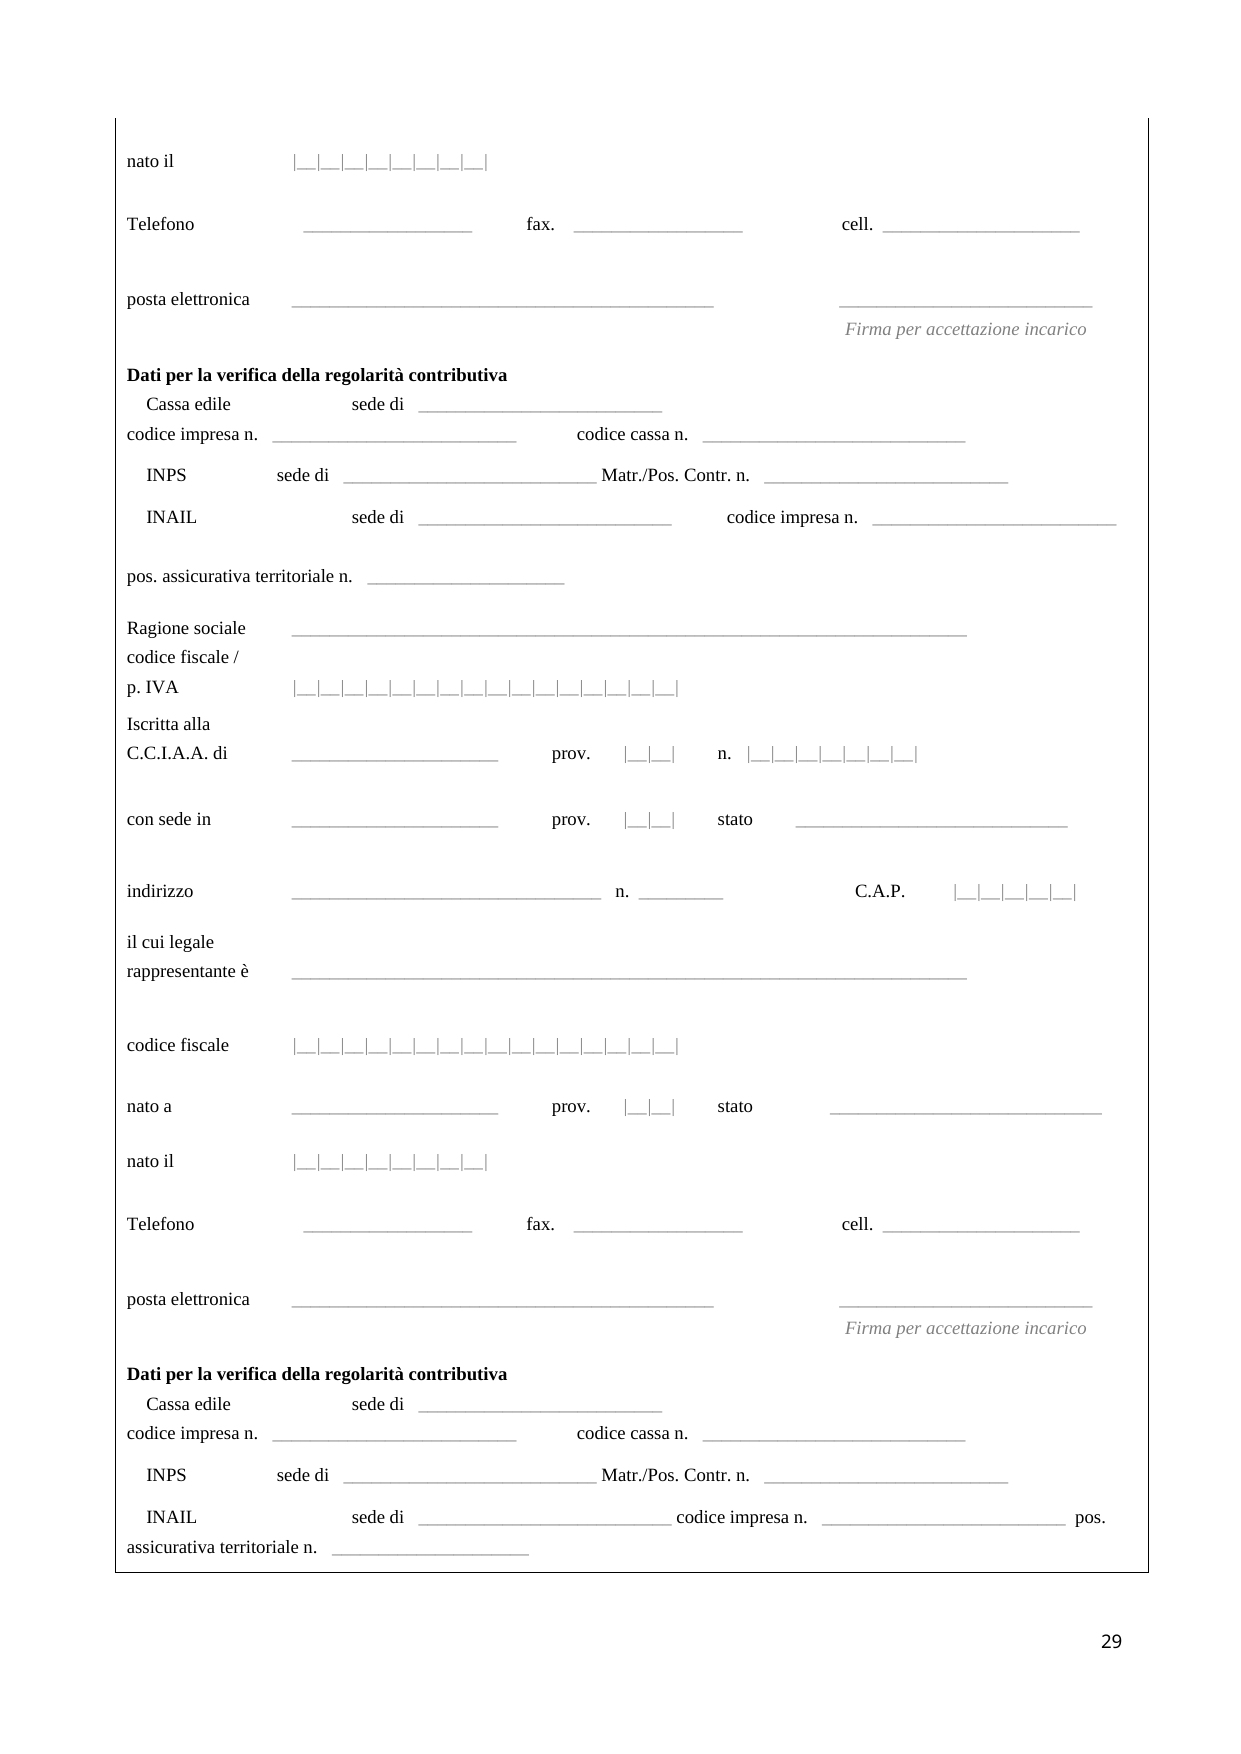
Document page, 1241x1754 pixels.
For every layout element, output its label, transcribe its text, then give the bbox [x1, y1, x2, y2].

table_cell [540, 1118, 611, 1173]
table_cell cell. _____________________ [774, 174, 1148, 236]
table_cell |__|__|__|__|__|__|__|__|__|__|__|__|__|__|__|__| [280, 640, 1148, 699]
table_cell ______________________ [280, 699, 540, 765]
table_cell ______________________ [280, 765, 540, 832]
table_cell _____________________________ [784, 765, 1148, 832]
table_cell _________________________________ n. _________ [280, 832, 784, 903]
table_cell n. |__|__|__|__|__|__|__| [706, 699, 1148, 765]
table_cell prov. [540, 765, 611, 832]
table_cell |__|__| [611, 699, 706, 765]
table_cell codice fiscale [116, 984, 280, 1058]
table_cell posta elettronica [116, 236, 280, 357]
table_cell fax. __________________ [496, 174, 774, 236]
table_cell _____________________________ [784, 1058, 1148, 1118]
table_cell _____________________________________________ [280, 1236, 784, 1357]
table_cell Telefono [116, 174, 280, 236]
table_cell nato il [116, 118, 280, 173]
table_cell [784, 1118, 1148, 1173]
table_cell ________________________________________________________________________ [280, 589, 1148, 640]
table_cell [784, 118, 1148, 173]
table_cell il cui legale rappresentante è [116, 903, 280, 984]
table_cell [706, 118, 784, 173]
table_cell Dati per la verifica della regolarità contributiva  Cassa edile sede di __________________________ codice impresa n. __________________________ codice cassa n. ____________________________  INPS sede di ___________________________ Matr./Pos. Contr. n. __________________________  INAIL sede di ___________________________ codice impresa n. __________________________ pos. assicurativa territoriale n. _____________________ [116, 1357, 1148, 1572]
table_cell [540, 118, 611, 173]
table_cell prov. [540, 1058, 611, 1118]
table_cell |__|__| [611, 1058, 706, 1118]
table_cell codice fiscale / p. IVA [116, 640, 280, 699]
table_cell Telefono [116, 1174, 280, 1236]
table_cell |__|__| [611, 765, 706, 832]
table_cell stato [706, 765, 784, 832]
table_cell posta elettronica [116, 1236, 280, 1357]
table_cell __________________ [280, 1174, 496, 1236]
table_cell ______________________ [280, 1058, 540, 1118]
table_cell ________________________________________________________________________ [280, 903, 1148, 984]
table_cell |__|__|__|__|__|__|__|__|__|__|__|__|__|__|__|__| [280, 984, 1148, 1058]
table_cell __________________ [280, 174, 496, 236]
table_cell |__|__|__|__|__|__|__|__| [280, 118, 540, 173]
table_cell [611, 118, 706, 173]
table_cell nato il [116, 1118, 280, 1173]
table_cell Iscritta alla C.C.I.A.A. di [116, 699, 280, 765]
table_cell _____________________________________________ [280, 236, 784, 357]
table_cell |__|__|__|__|__|__|__|__| [280, 1118, 540, 1173]
table_cell con sede in [116, 765, 280, 832]
table_cell stato [706, 1058, 784, 1118]
table_cell Dati per la verifica della regolarità contributiva  Cassa edile sede di __________________________ codice impresa n. __________________________ codice cassa n. ____________________________  INPS sede di ___________________________ Matr./Pos. Contr. n. __________________________  INAIL sede di ___________________________ codice impresa n. __________________________ pos. assicurativa territoriale n. _____________________ [116, 358, 1148, 589]
table_cell Ragione sociale [116, 589, 280, 640]
table_cell C.A.P. |__|__|__|__|__| [784, 832, 1148, 903]
table_cell [611, 1118, 706, 1173]
table_cell ___________________________ Firma per accettazione incarico [784, 1236, 1148, 1357]
table_cell indirizzo [116, 832, 280, 903]
table_cell [706, 1118, 784, 1173]
table_cell nato a [116, 1058, 280, 1118]
table_cell fax. __________________ [496, 1174, 774, 1236]
table_cell cell. _____________________ [774, 1174, 1148, 1236]
table_cell ___________________________ Firma per accettazione incarico [784, 236, 1148, 357]
table_cell prov. [540, 699, 611, 765]
